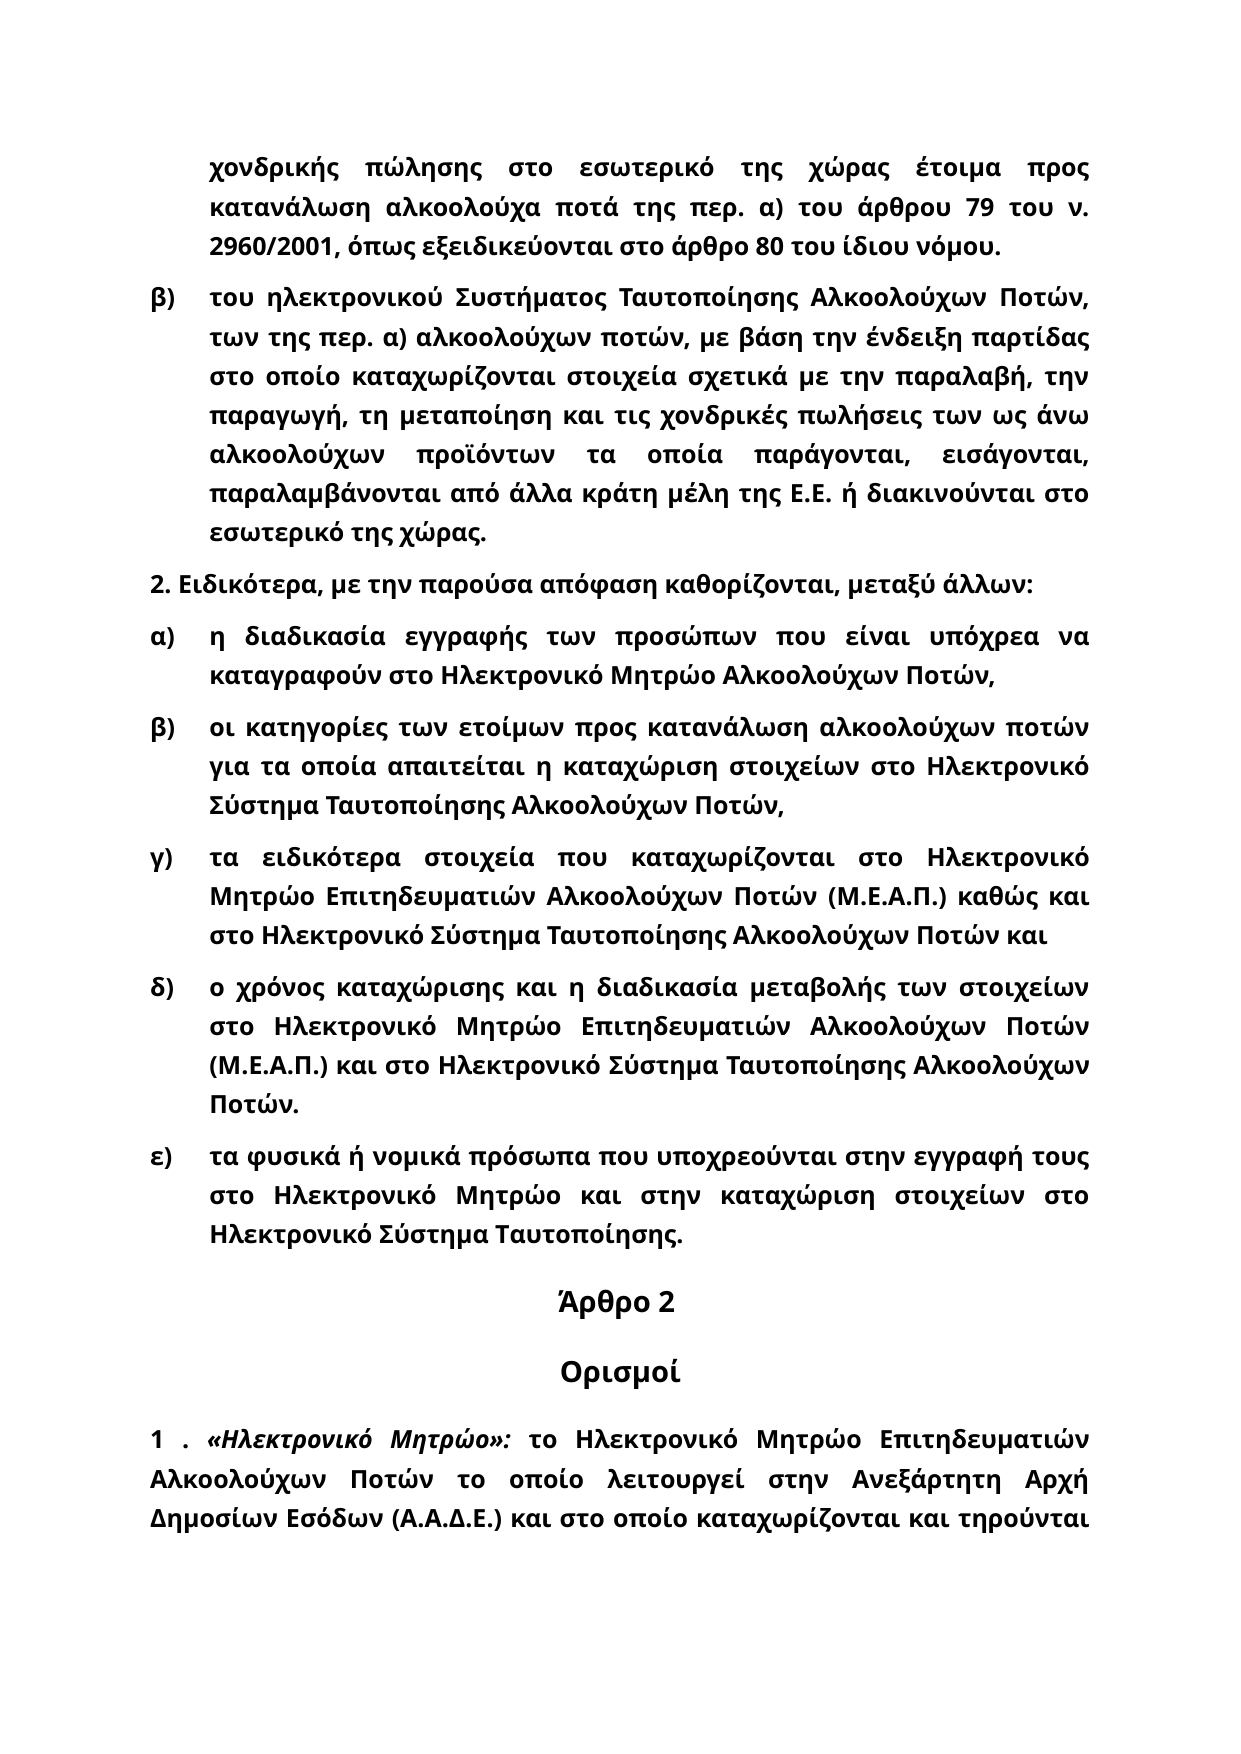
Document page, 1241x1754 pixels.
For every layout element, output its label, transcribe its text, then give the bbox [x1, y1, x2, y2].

text 1 . «Ηλεκτρονικό Μητρώο»: το Ηλεκτρονικό Μητρώο Επιτηδευματιών Αλκοολούχων Ποτών το οποίο λειτουργεί στην Ανεξάρτητη Αρχή Δημοσίων Εσόδων (Α.Α.Δ.Ε.) και στο οποίο καταχωρίζονται και τηρούνται [150, 1422, 1090, 1534]
list ε) τα φυσικά ή νομικά πρόσωπα που υποχρεούνται στην εγγραφή τους στο Ηλεκτρονικό Μητρώο και στην καταχώριση στοιχείων στο Ηλεκτρονικό Σύστημα Tαυτοποίησης. [150, 1138, 1090, 1251]
list β) του ηλεκτρονικού Συστήματος Ταυτοποίησης Αλκοολούχων Ποτών, των της περ. α) αλκοολούχων ποτών, με βάση την ένδειξη παρτίδας στο οποίο καταχωρίζονται στοιχεία σχετικά με την παραλαβή, την παραγωγή, τη μεταποίηση και τις χονδρικές πωλήσεις των ως άνω αλκοολούχων προϊόντων τα οποία παράγονται, εισάγονται, παραλαμβάνονται από άλλα κράτη μέλη της Ε.Ε. ή διακινούνται στο εσωτερικό της χώρας. [150, 280, 1090, 549]
subtitle Ορισμοί [150, 1351, 1090, 1391]
list χονδρικής πώλησης στο εσωτερικό της χώρας έτοιμα προς κατανάλωση αλκοολούχα ποτά της περ. α) του άρθρου 79 του ν. 2960/2001, όπως εξειδικεύονται στο άρθρο 80 του ίδιου νόμου. [150, 150, 1090, 262]
list β) οι κατηγορίες των ετοίμων προς κατανάλωση αλκοολούχων ποτών για τα οποία απαιτείται η καταχώριση στοιχείων στο Ηλεκτρονικό Σύστημα Ταυτοποίησης Αλκοολούχων Ποτών, [150, 709, 1090, 822]
list γ) τα ειδικότερα στοιχεία που καταχωρίζονται στο Ηλεκτρονικό Μητρώο Επιτηδευματιών Αλκοολούχων Ποτών (Μ.Ε.Α.Π.) καθώς και στο Ηλεκτρονικό Σύστημα Ταυτοποίησης Αλκοολούχων Ποτών και [150, 839, 1090, 952]
text 2. Ειδικότερα, με την παρούσα απόφαση καθορίζονται, μεταξύ άλλων: [150, 567, 1090, 601]
subtitle Άρθρο 2 [150, 1281, 1090, 1321]
list α) η διαδικασία εγγραφής των προσώπων που είναι υπόχρεα να καταγραφούν στο Ηλεκτρονικό Μητρώο Αλκοολούχων Ποτών, [150, 618, 1090, 692]
list δ) ο χρόνος καταχώρισης και η διαδικασία μεταβολής των στοιχείων στο Ηλεκτρονικό Μητρώο Επιτηδευματιών Αλκοολούχων Ποτών (Μ.Ε.Α.Π.) και στο Ηλεκτρονικό Σύστημα Ταυτοποίησης Αλκοολούχων Ποτών. [150, 969, 1090, 1121]
